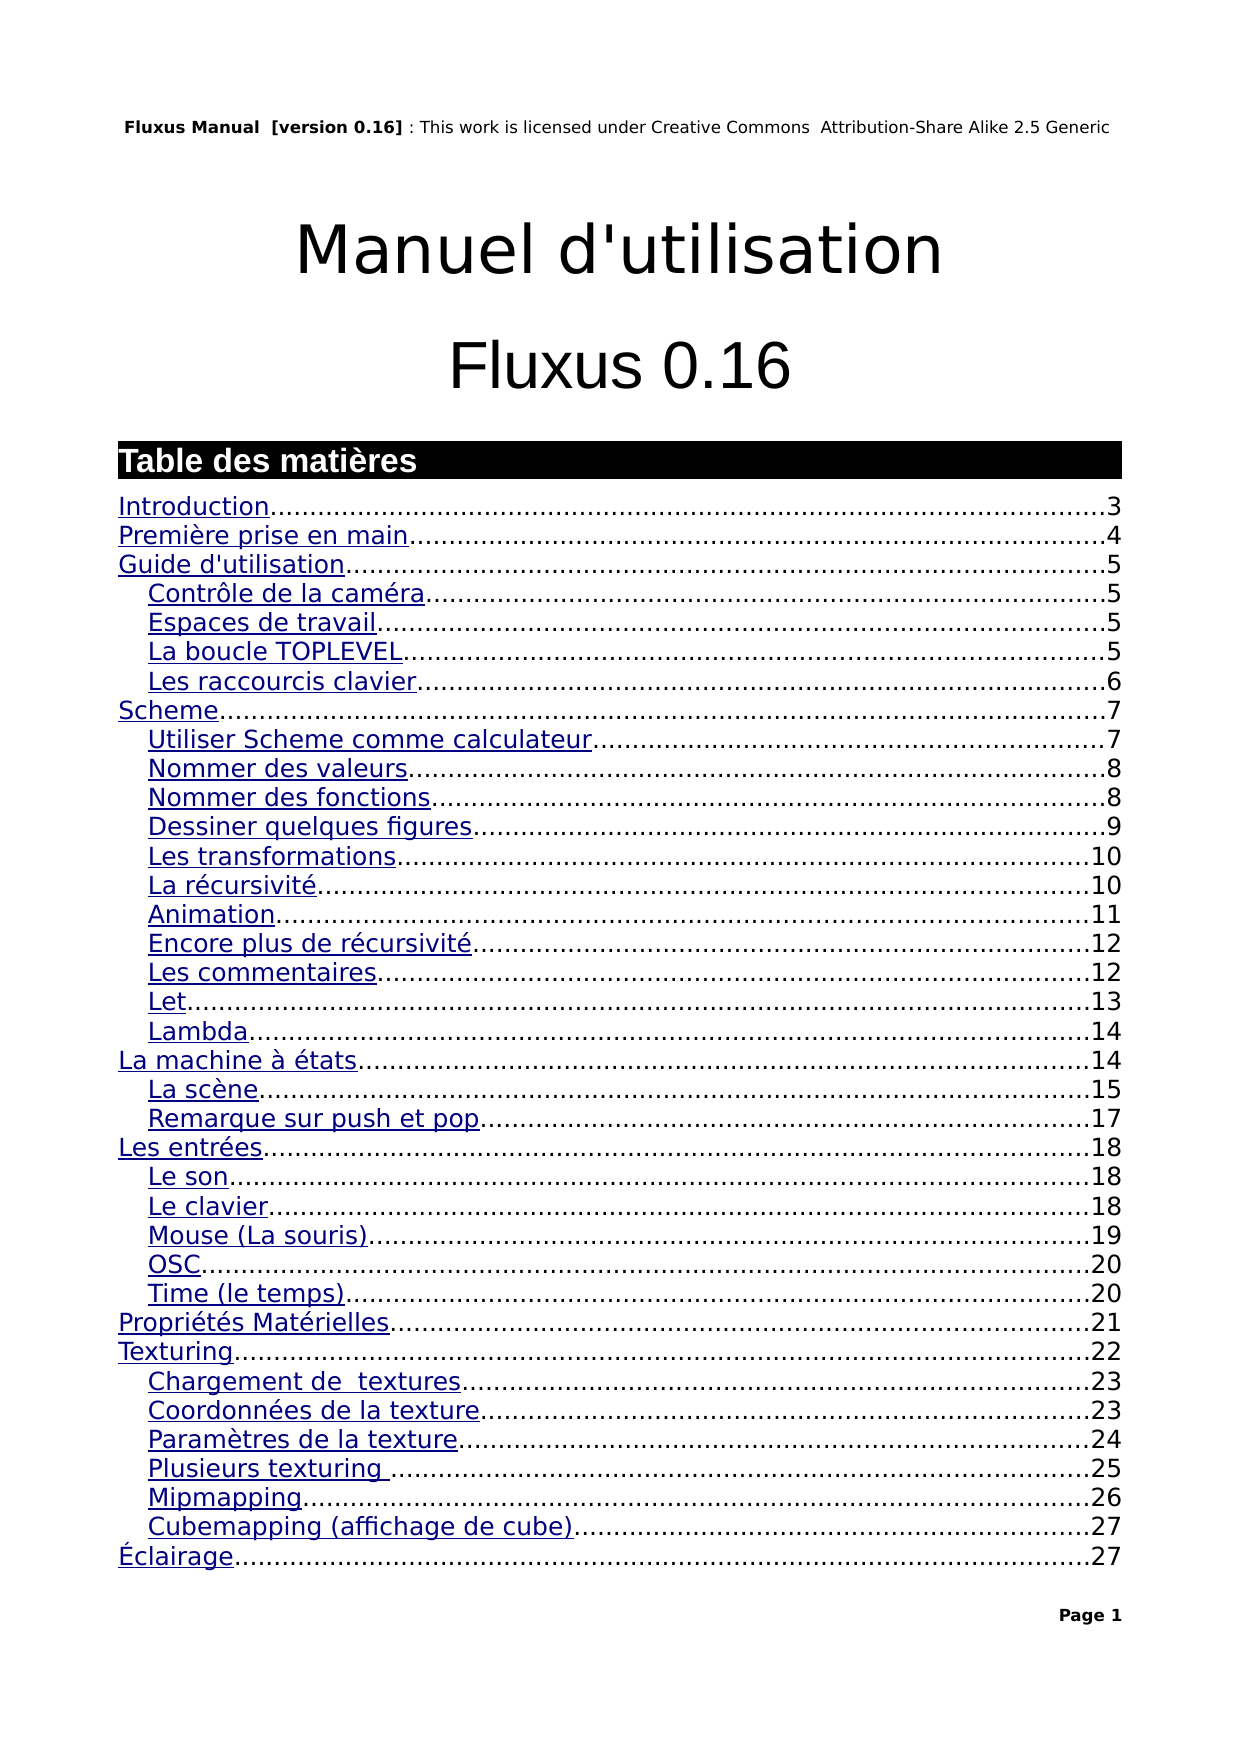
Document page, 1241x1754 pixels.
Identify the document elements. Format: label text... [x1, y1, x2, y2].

text Texturing 22 [118, 1338, 1122, 1367]
text Le son 18 [148, 1163, 1122, 1192]
text Les transformations 10 [148, 842, 1122, 871]
text Introduction 3 [118, 492, 1122, 521]
text La machine à états 14 [118, 1046, 1122, 1075]
text Coordonnées de la texture 23 [148, 1396, 1122, 1425]
text Contrôle de la caméra 5 [148, 579, 1122, 608]
text Lambda 14 [148, 1017, 1122, 1046]
text Mouse (La souris) 19 [148, 1221, 1122, 1250]
text Nommer des fonctions 8 [148, 783, 1122, 813]
text Chargement de textures 23 [148, 1367, 1122, 1396]
subtitle Fluxus 0.16 [118, 326, 1122, 403]
text Animation 11 [148, 900, 1122, 929]
text Les entrées 18 [118, 1133, 1122, 1163]
text Encore plus de récursivité 12 [148, 929, 1122, 958]
text OSC 20 [148, 1250, 1122, 1279]
text Les commentaires 12 [148, 958, 1122, 988]
text Plusieurs texturing 25 [148, 1454, 1122, 1483]
text Scheme 7 [118, 696, 1122, 725]
text Remarque sur push et pop 17 [148, 1104, 1122, 1133]
subtitle Manuel d'utilisation [118, 211, 1122, 289]
text Espaces de travail 5 [148, 608, 1122, 638]
subtitle Table des matières [118, 441, 1122, 479]
text Guide d'utilisation 5 [118, 550, 1122, 579]
text Nommer des valeurs 8 [148, 754, 1122, 783]
text La scène 15 [148, 1075, 1122, 1104]
text La boucle TOPLEVEL 5 [148, 638, 1122, 667]
text Time (le temps) 20 [148, 1279, 1122, 1308]
text Cubemapping (affichage de cube) 27 [148, 1513, 1122, 1542]
text Éclairage 27 [118, 1542, 1122, 1571]
text Propriétés Matérielles 21 [118, 1308, 1122, 1338]
text Utiliser Scheme comme calculateur 7 [148, 725, 1122, 754]
text Mipmapping 26 [148, 1483, 1122, 1513]
text Dessiner quelques figures 9 [148, 813, 1122, 842]
text Le clavier 18 [148, 1192, 1122, 1221]
text Paramètres de la texture 24 [148, 1425, 1122, 1454]
text Let 13 [148, 988, 1122, 1017]
text Première prise en main 4 [118, 521, 1122, 550]
text Les raccourcis clavier 6 [148, 667, 1122, 696]
text La récursivité 10 [148, 871, 1122, 900]
